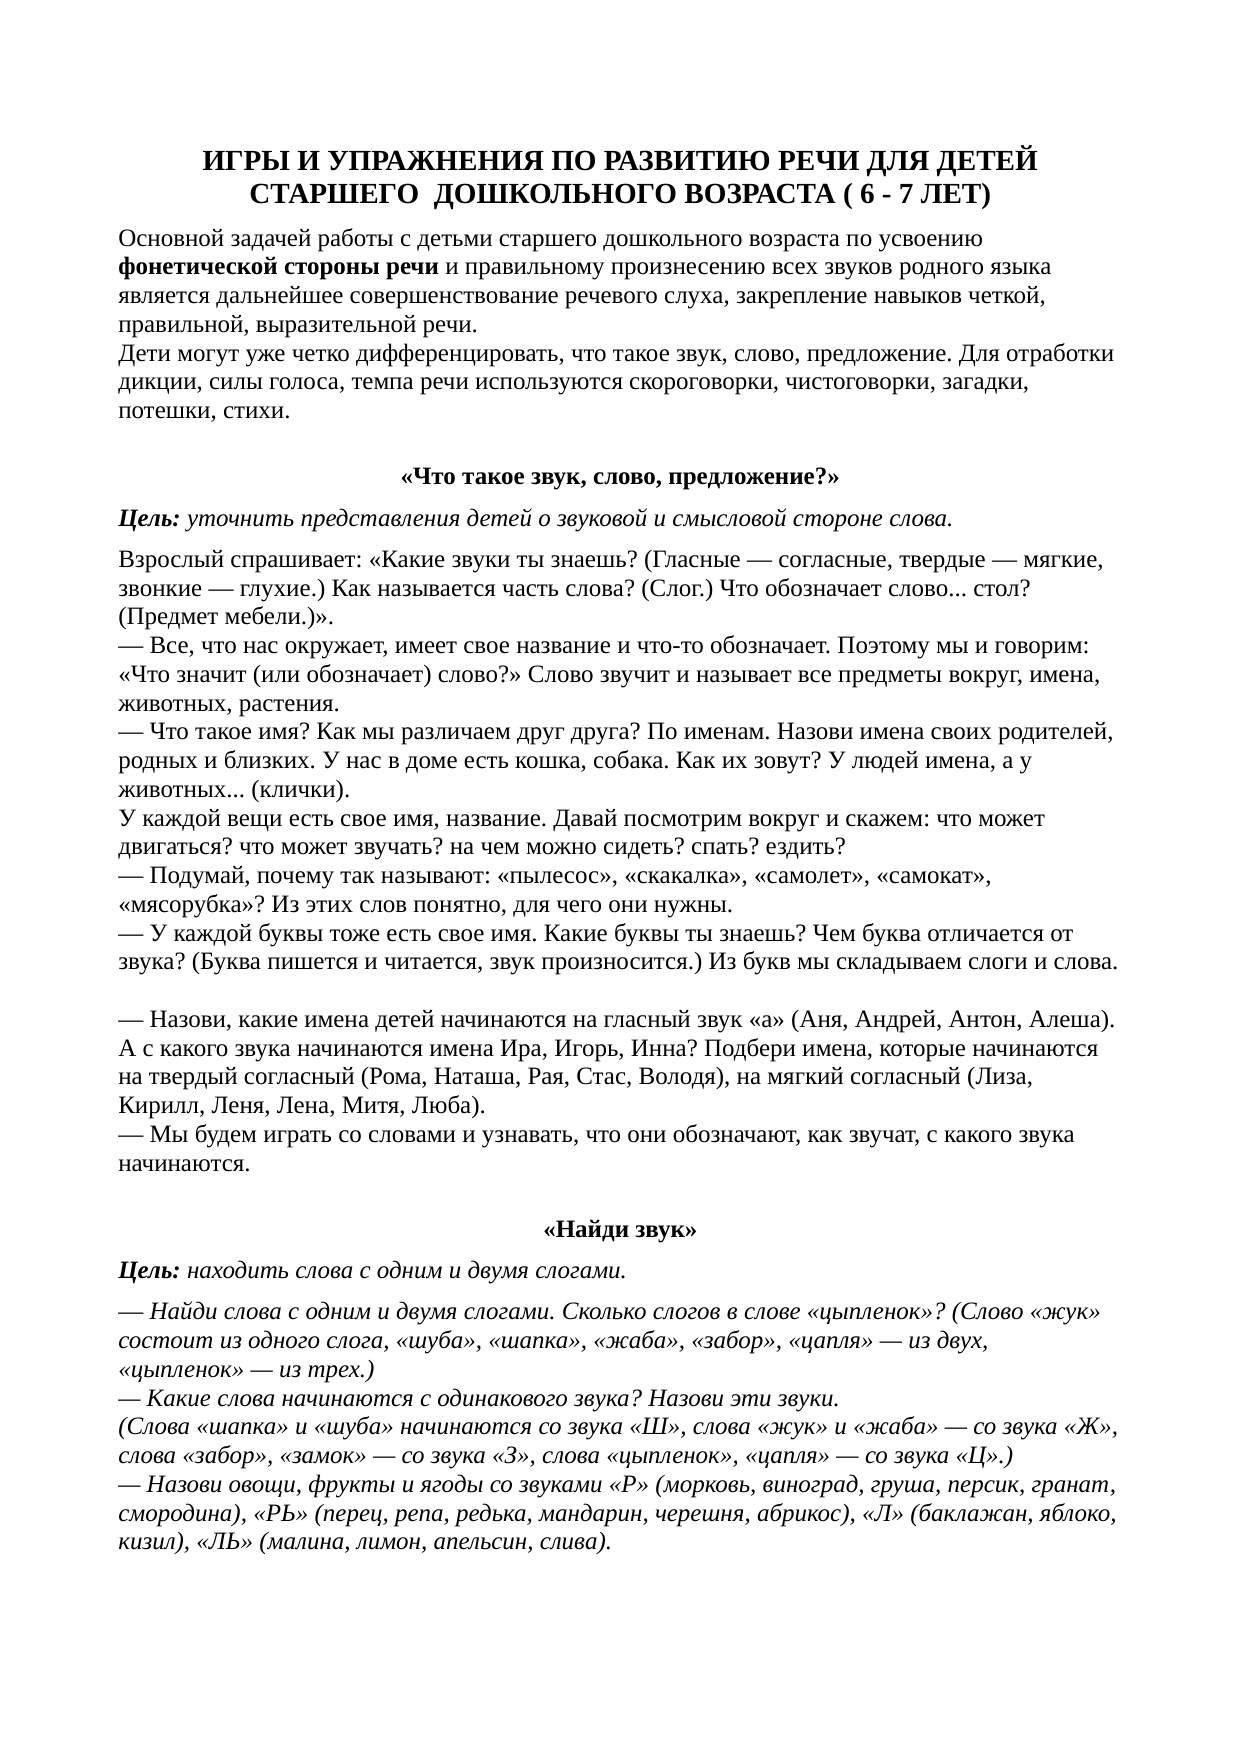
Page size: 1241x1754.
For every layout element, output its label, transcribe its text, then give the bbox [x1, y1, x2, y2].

subtitle «Найди звук» [118, 1214, 1122, 1243]
subtitle «Что такое звук, слово, предложение?» [118, 461, 1122, 490]
text Цель: находить слова с одним и двумя слогами. [118, 1255, 1122, 1284]
text — Найди слова с одним и двумя слогами. Сколько слогов в слове «цыпленок»? (Слово «жук» состоит из одного слога, «шуба», «шапка», «жаба», «забор», «цапля» — из двух, «цыпленок» — из трех.) — Какие слова начинаются с одинакового звука? Назови эти звуки. (Слова «шапка» и «шуба» начинаются со звука «Ш», слова «жук» и «жаба» — со звука «Ж», слова «забор», «замок» — со звука «З», слова «цыпленок», «цапля» — со звука «Ц».) — Назови овощи, фрукты и ягоды со звуками «Р» (морковь, виноград, груша, персик, гранат, смородина), «РЬ» (перец, репа, редька, мандарин, черешня, абрикос), «Л» (баклажан, яблоко, кизил), «ЛЬ» (малина, лимон, апельсин, слива). [118, 1296, 1122, 1555]
text Взрослый спрашивает: «Какие звуки ты знаешь? (Гласные — согласные, твердые — мягкие, звонкие — глухие.) Как называется часть слова? (Слог.) Что обозначает слово... стол? (Предмет мебели.)». — Все, что нас окружает, имеет свое название и что-то обозначает. Поэтому мы и говорим: «Что значит (или обозначает) слово?» Слово звучит и называет все предметы вокруг, имена, животных, растения. — Что такое имя? Как мы различаем друг друга? По именам. Назови имена своих родителей, родных и близких. У нас в доме есть кошка, собака. Как их зовут? У людей имена, а у животных... (клички). У каждой вещи есть свое имя, название. Давай посмотрим вокруг и скажем: что может двигаться? что может звучать? на чем можно сидеть? спать? ездить? — Подумай, почему так называют: «пылесос», «скакалка», «самолет», «самокат», «мясорубка»? Из этих слов понятно, для чего они нужны. — У каждой буквы тоже есть свое имя. Какие буквы ты знаешь? Чем буква отличается от звука? (Буква пишется и читается, звук произносится.) Из букв мы складываем слоги и слова. — Назови, какие имена детей начинаются на гласный звук «а» (Аня, Андрей, Антон, Алеша). А с какого звука начинаются имена Ира, Игорь, Инна? Подбери имена, которые начинаются на твердый согласный (Рома, Наташа, Рая, Стас, Володя), на мягкий согласный (Лиза, Кирилл, Леня, Лена, Митя, Люба). — Мы будем играть со словами и узнавать, что они обозначают, как звучат, с какого звука начинаются. [118, 544, 1122, 1176]
text Цель: уточнить представления детей о звуковой и смысловой стороне слова. [118, 503, 1122, 531]
subtitle ИГРЫ И УПРАЖНЕНИЯ ПО РАЗВИТИЮ РЕЧИ ДЛЯ ДЕТЕЙ СТАРШЕГО ДОШКОЛЬНОГО ВОЗРАСТА ( 6 - 7 ЛЕТ) [118, 143, 1122, 210]
text Основной задачей работы с детьми старшего дошкольного возраста по усвоению фонетической стороны речи и правильному произнесению всех звуков родного языка является дальнейшее совершенствование речевого слуха, закрепление навыков четкой, правильной, выразительной речи. Дети могут уже четко дифференцировать, что такое звук, слово, предложение. Для отработки дикции, силы голоса, темпа речи используются скороговорки, чистоговорки, загадки, потешки, стихи. [118, 223, 1122, 424]
